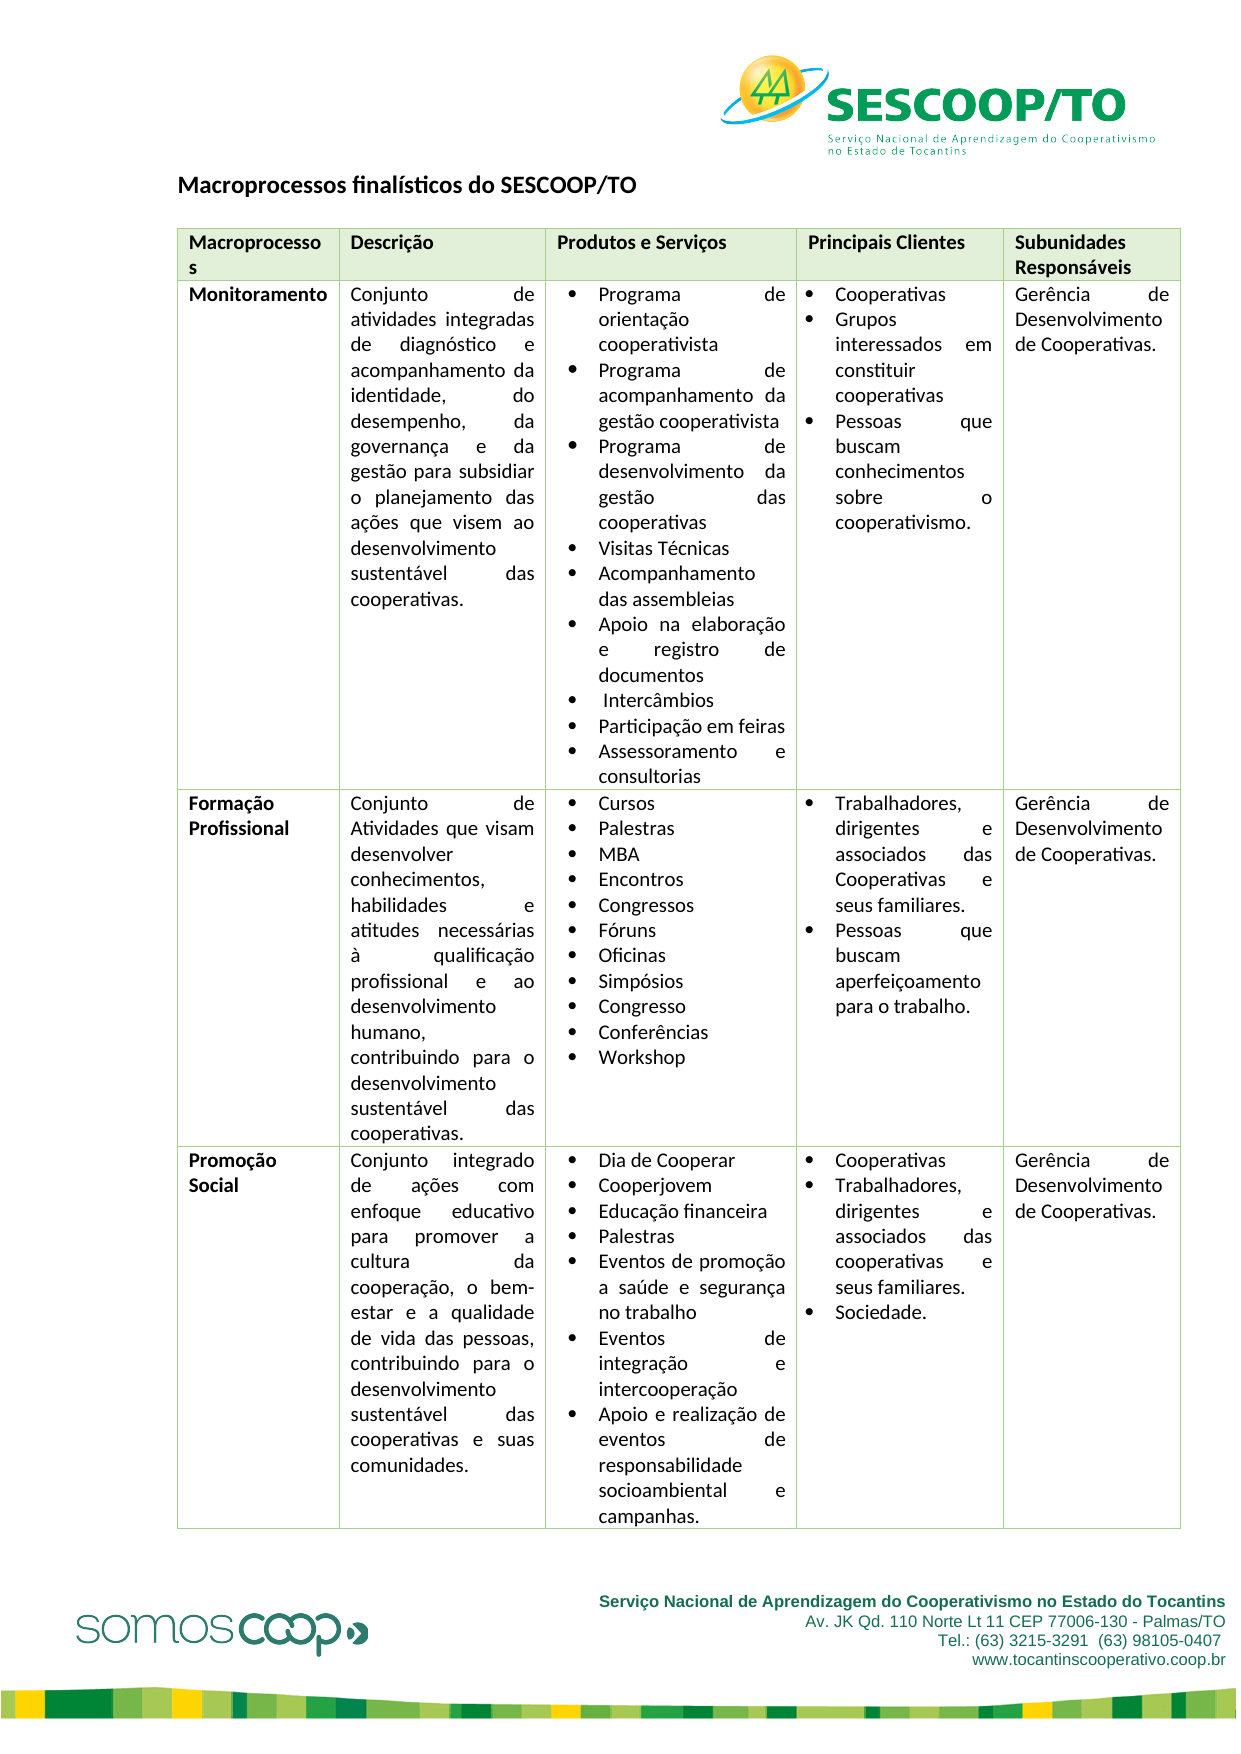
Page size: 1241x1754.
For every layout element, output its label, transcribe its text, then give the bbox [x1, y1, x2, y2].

table_cell Cooperativas Trabalhadores, dirigentes e associados das cooperativas e seus familiares. Sociedade. [797, 1147, 1003, 1528]
table_cell Conjunto de atividades integradas de diagnóstico e acompanhamento da identidade, do desempenho, da governança e da gestão para subsidiar o planejamento das ações que visem ao desenvolvimento sustentável das cooperativas. [340, 281, 545, 789]
table_cell Cursos Palestras MBA Encontros Congressos Fóruns Oficinas Simpósios Congresso Conferências Workshop [546, 790, 796, 1146]
table_cell Gerência de Desenvolvimento de Cooperativas. [1004, 1147, 1180, 1528]
table_cell Gerência de Desenvolvimento de Cooperativas. [1004, 790, 1180, 1146]
table_cell Promoção Social [178, 1147, 339, 1528]
table_cell Monitoramento [178, 281, 339, 789]
table_header Produtos e Serviços [546, 229, 796, 280]
table_header Principais Clientes [797, 229, 1003, 280]
table_cell Gerência de Desenvolvimento de Cooperativas. [1004, 281, 1180, 789]
table_cell Dia de Cooperar Cooperjovem Educação financeira Palestras Eventos de promoção a saúde e segurança no trabalho Eventos de integração e intercooperação Apoio e realização de eventos de responsabilidade socioambiental e campanhas. [546, 1147, 796, 1528]
table_header Macroprocessos [178, 229, 339, 280]
table_cell Trabalhadores, dirigentes e associados das Cooperativas e seus familiares. Pessoas que buscam aperfeiçoamento para o trabalho. [797, 790, 1003, 1146]
table_cell Formação Profissional [178, 790, 339, 1146]
table_cell Conjunto integrado de ações com enfoque educativo para promover a cultura da cooperação, o bem-estar e a qualidade de vida das pessoas, contribuindo para o desenvolvimento sustentável das cooperativas e suas comunidades. [340, 1147, 545, 1528]
table_header Descrição [340, 229, 545, 280]
table_cell Conjunto de Atividades que visam desenvolver conhecimentos, habilidades e atitudes necessárias à qualificação profissional e ao desenvolvimento humano, contribuindo para o desenvolvimento sustentável das cooperativas. [340, 790, 545, 1146]
table_header Subunidades Responsáveis [1004, 229, 1180, 280]
subtitle Macroprocessos finalísticos do SESCOOP/TO [177, 169, 1167, 200]
table_cell Programa de orientação cooperativista Programa de acompanhamento da gestão cooperativista Programa de desenvolvimento da gestão das cooperativas Visitas Técnicas Acompanhamento das assembleias Apoio na elaboração e registro de documentos Intercâmbios Participação em feiras Assessoramento e consultorias [546, 281, 796, 789]
table_cell Cooperativas Grupos interessados em constituir cooperativas Pessoas que buscam conhecimentos sobre o cooperativismo. [797, 281, 1003, 789]
